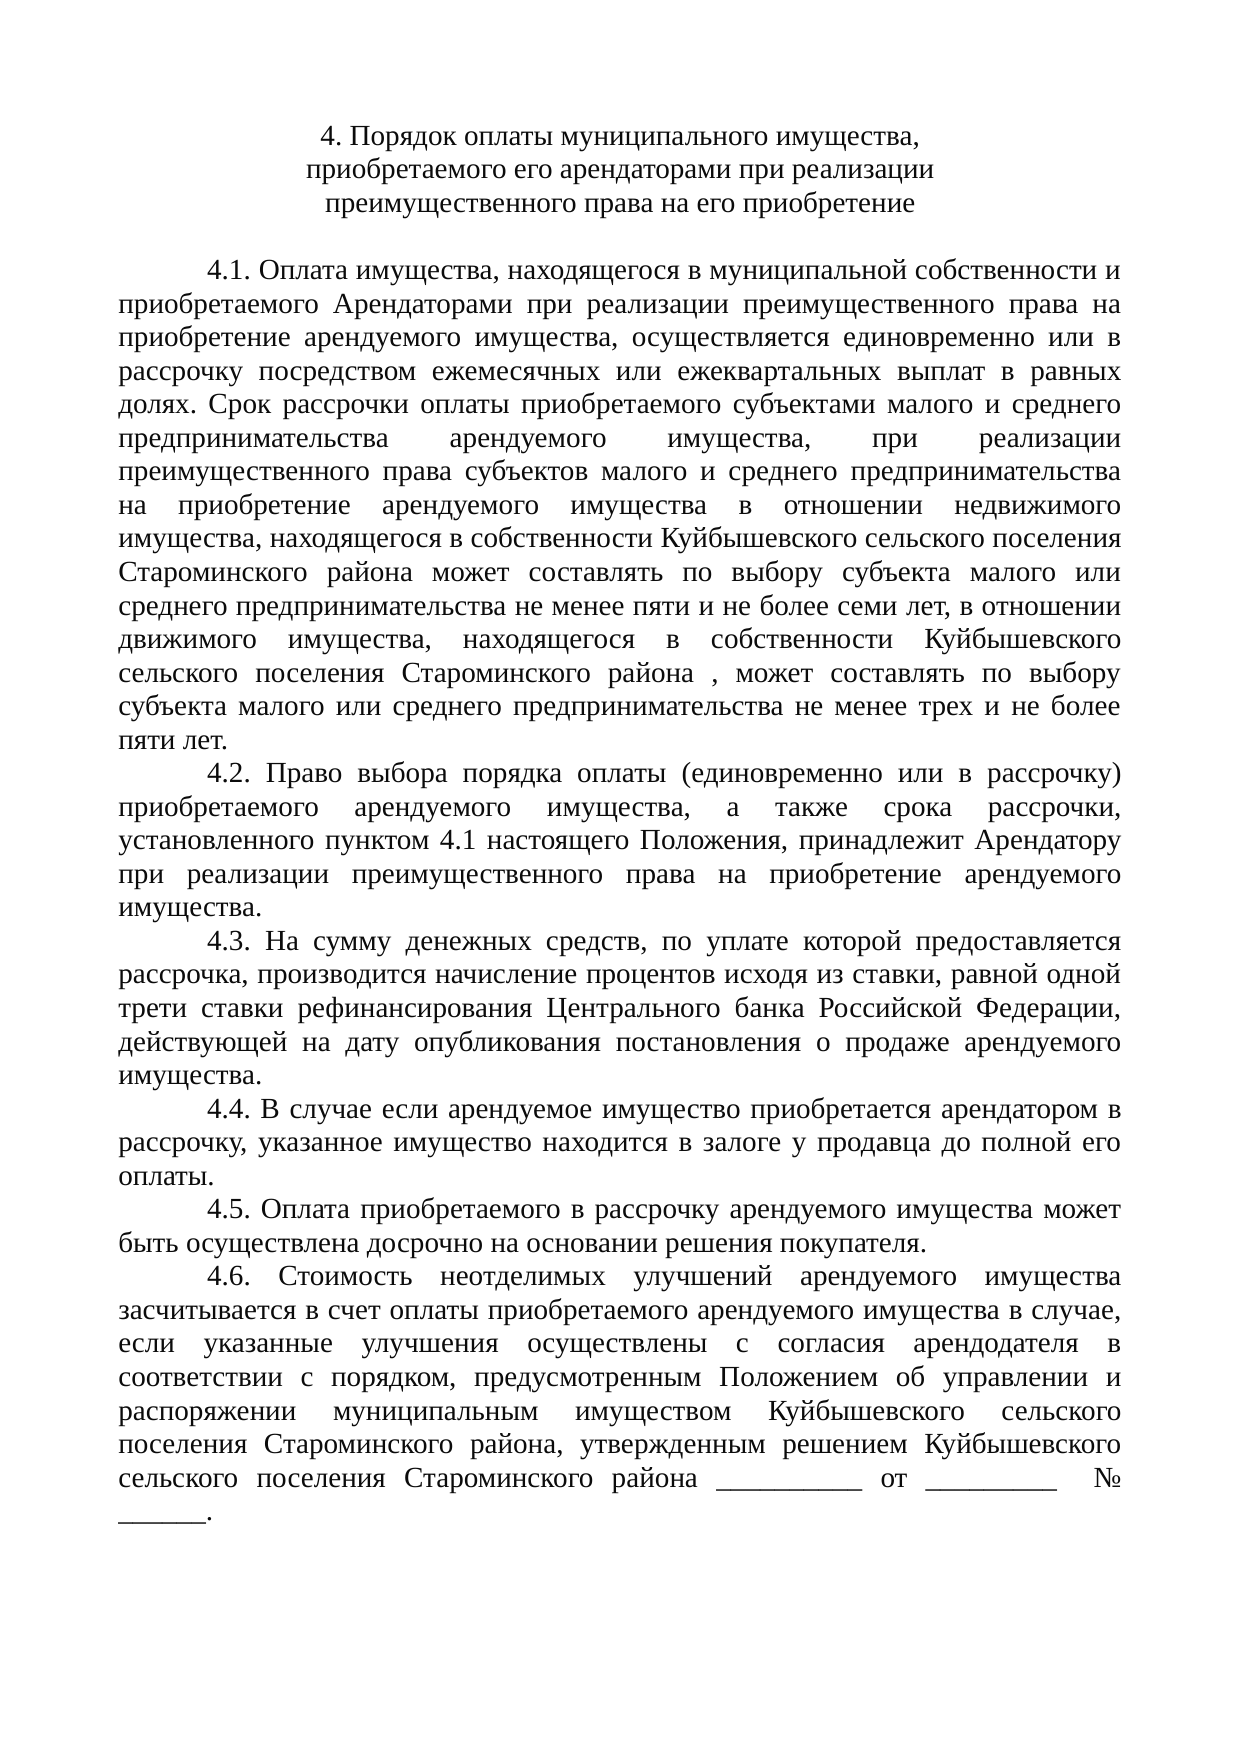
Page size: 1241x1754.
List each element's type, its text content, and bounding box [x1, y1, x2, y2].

text 4.4. В случае если арендуемое имущество приобретается арендатором в рассрочку, указанное имущество находится в залоге у продавца до полной его оплаты. [118, 1091, 1122, 1191]
text 4.6. Стоимость неотделимых улучшений арендуемого имущества засчитывается в счет оплаты приобретаемого арендуемого имущества в случае, если указанные улучшения осуществлены с согласия арендодателя в соответствии с порядком, предусмотренным Положением об управлении и распоряжении муниципальным имуществом Куйбышевского сельского поселения Староминского района, утвержденным решением Куйбышевского сельского поселения Староминского района __________ от _________ № ______. [118, 1258, 1122, 1527]
text 4.1. Оплата имущества, находящегося в муниципальной собственности и приобретаемого Арендаторами при реализации преимущественного права на приобретение арендуемого имущества, осуществляется единовременно или в рассрочку посредством ежемесячных или ежеквартальных выплат в равных долях. Срок рассрочки оплаты приобретаемого субъектами малого и среднего предпринимательства арендуемого имущества, при реализации преимущественного права субъектов малого и среднего предпринимательства на приобретение арендуемого имущества в отношении недвижимого имущества, находящегося в собственности Куйбышевского сельского поселения Староминского района может составлять по выбору субъекта малого или среднего предпринимательства не менее пяти и не более семи лет, в отношении движимого имущества, находящегося в собственности Куйбышевского сельского поселения Староминского района , может составлять по выбору субъекта малого или среднего предпринимательства не менее трех и не более пяти лет. [118, 252, 1122, 755]
text 4.3. На сумму денежных средств, по уплате которой предоставляется рассрочка, производится начисление процентов исходя из ставки, равной одной трети ставки рефинансирования Центрального банка Российской Федерации, действующей на дату опубликования постановления о продаже арендуемого имущества. [118, 923, 1122, 1091]
text преимущественного права на его приобретение [118, 185, 1122, 219]
text приобретаемого его арендаторами при реализации [118, 152, 1122, 185]
text 4.2. Право выбора порядка оплаты (единовременно или в рассрочку) приобретаемого арендуемого имущества, а также срока рассрочки, установленного пунктом 4.1 настоящего Положения, принадлежит Арендатору при реализации преимущественного права на приобретение арендуемого имущества. [118, 755, 1122, 923]
text 4.5. Оплата приобретаемого в рассрочку арендуемого имущества может быть осуществлена досрочно на основании решения покупателя. [118, 1191, 1122, 1258]
text 4. Порядок оплаты муниципального имущества, [118, 118, 1122, 152]
